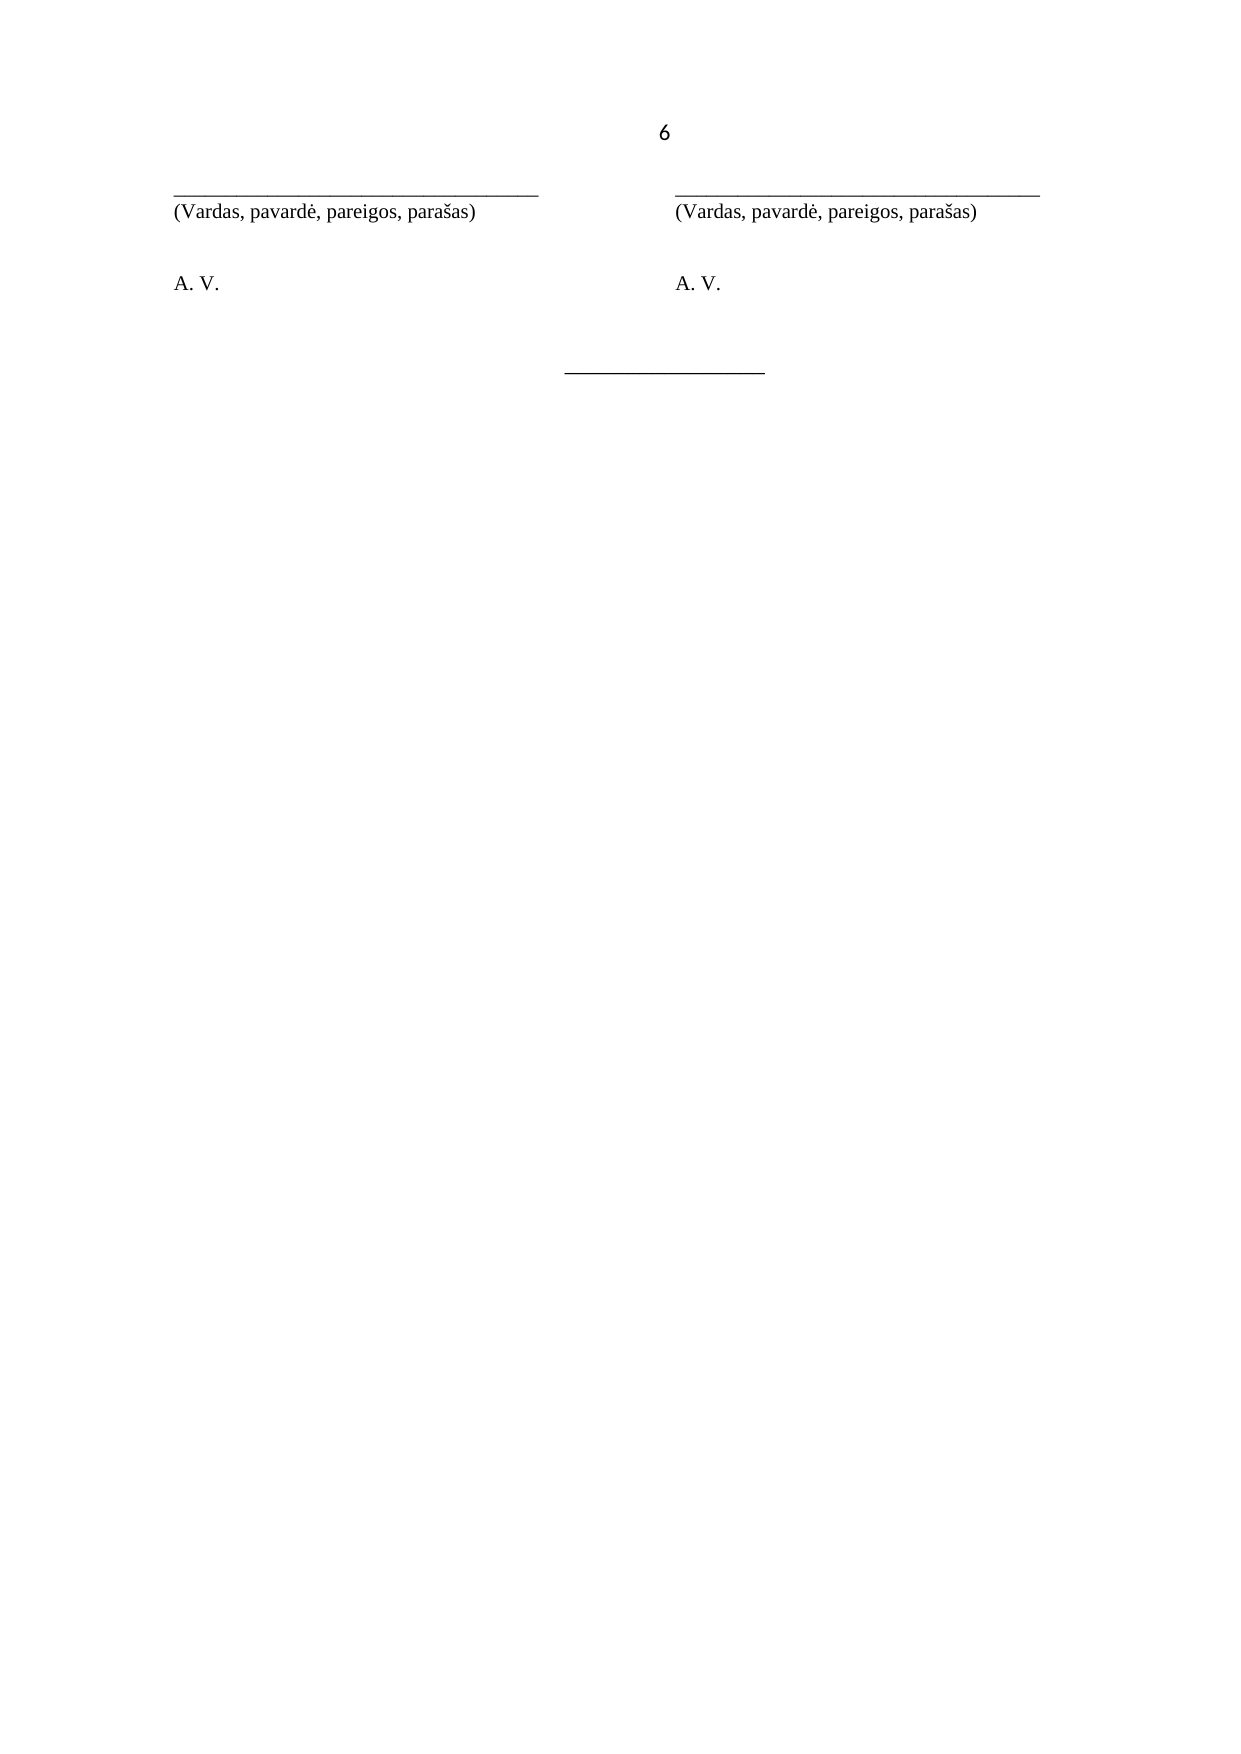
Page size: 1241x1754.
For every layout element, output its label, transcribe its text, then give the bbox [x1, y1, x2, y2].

text ________________ [162, 348, 1167, 377]
table_header ___________________________________ (Vardas, pavardė, pareigos, parašas) A. V. [664, 175, 1166, 319]
table_header ___________________________________ (Vardas, pavardė, pareigos, parašas) A. V. [163, 175, 664, 319]
